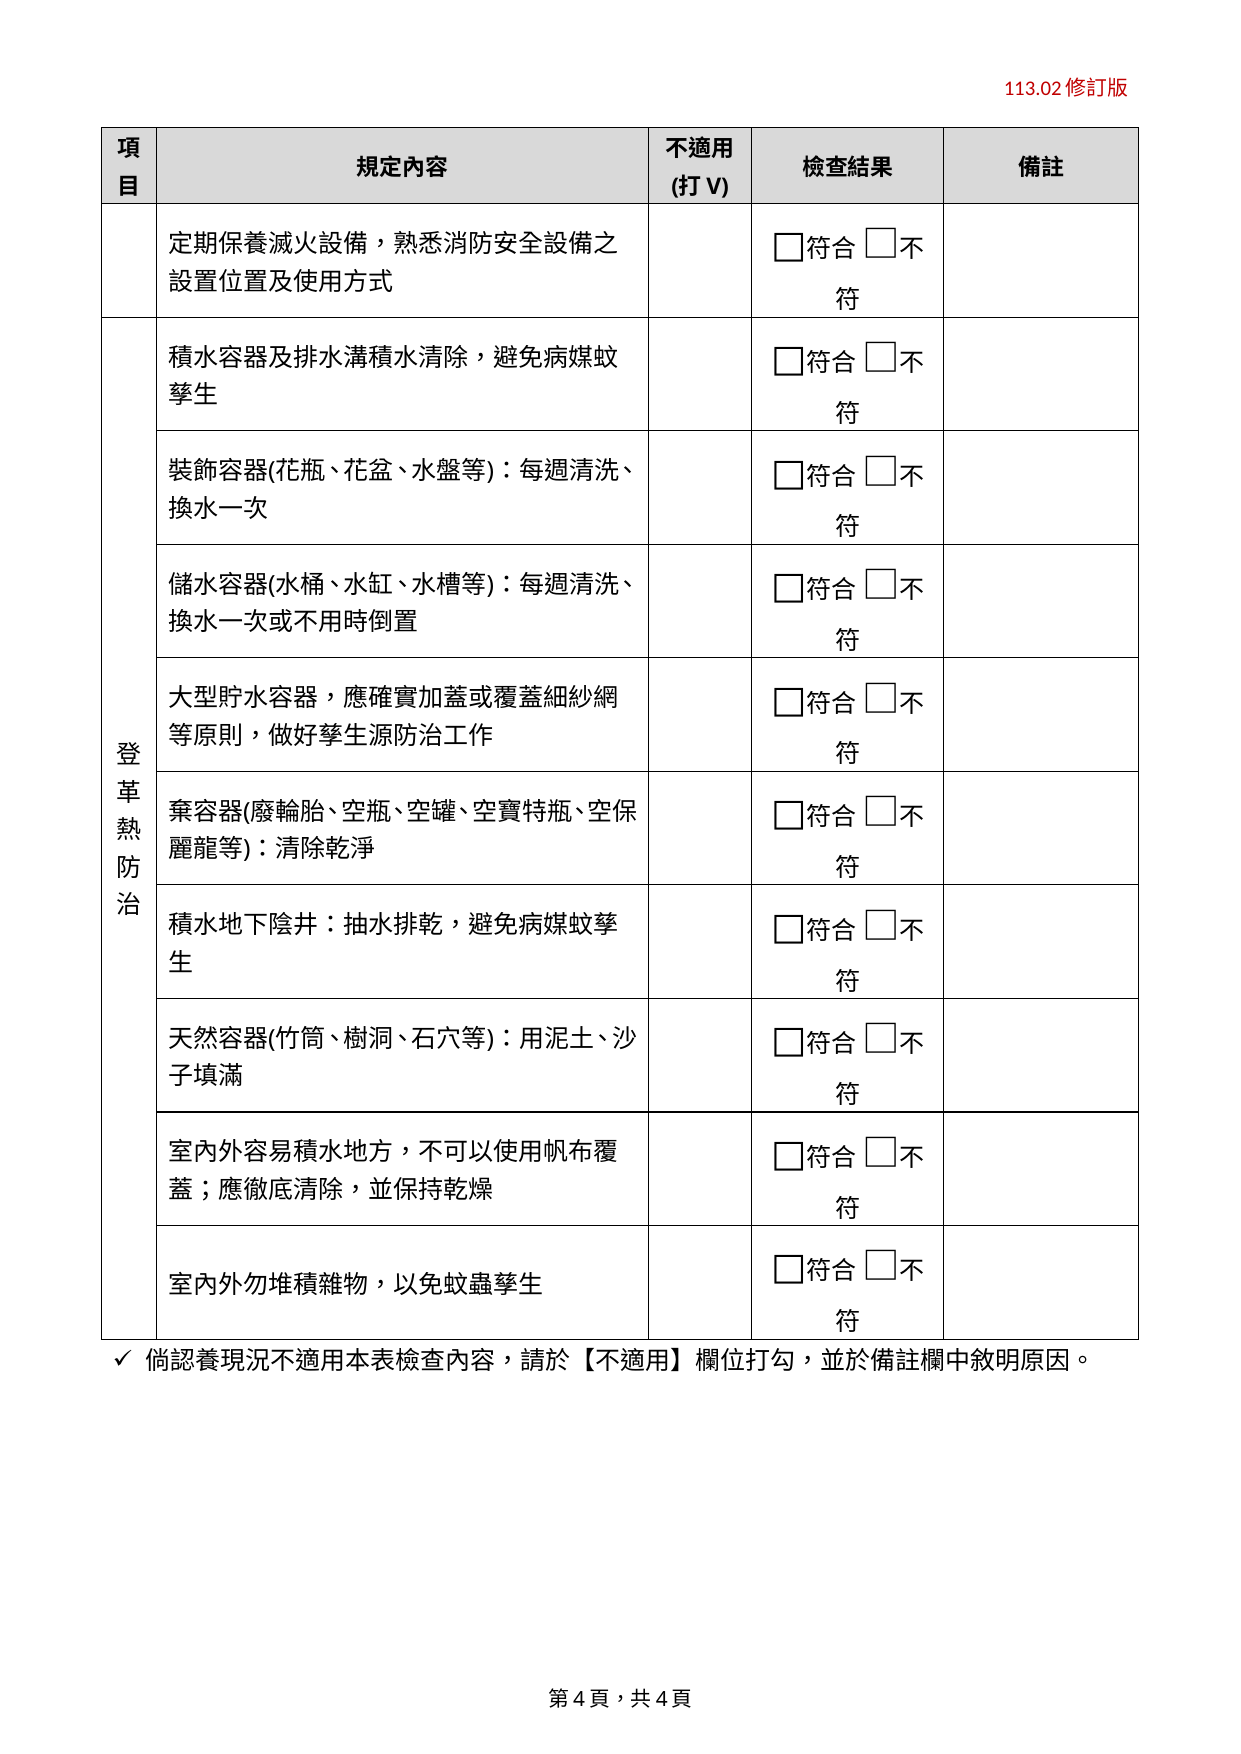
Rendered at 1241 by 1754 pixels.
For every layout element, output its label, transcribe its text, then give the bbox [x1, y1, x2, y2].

table_cell □符合 □不符 [752, 431, 943, 544]
table_cell □符合 □不符 [752, 772, 943, 884]
table_header 項目 [102, 128, 156, 203]
table_cell 室內外容易積水地方，不可以使用帆布覆蓋；應徹底清除，並保持乾燥 [157, 1113, 648, 1225]
table_cell □符合 □不符 [752, 204, 943, 317]
table_cell 天然容器(竹筒、樹洞、石穴等)：用泥土、沙子填滿 [157, 999, 648, 1111]
table_cell 定期保養滅火設備，熟悉消防安全設備之設置位置及使用方式 [157, 204, 648, 317]
table_cell 積水地下陰井：抽水排乾，避免病媒蚊孳生 [157, 885, 648, 998]
table_cell [649, 431, 751, 544]
list 倘認養現況不適用本表檢查內容，請於【不適用】欄位打勾，並於備註欄中敘明原因。 [112, 1340, 1128, 1377]
table_cell [649, 658, 751, 771]
table_cell [944, 204, 1138, 317]
table_header 檢查結果 [752, 128, 943, 203]
table_cell [944, 772, 1138, 884]
table_cell [944, 885, 1138, 998]
table_cell [649, 318, 751, 430]
table_cell [944, 1226, 1138, 1338]
table_cell □符合 □不符 [752, 885, 943, 998]
table_header 規定內容 [157, 128, 648, 203]
table_cell [944, 545, 1138, 657]
table_cell □符合 □不符 [752, 658, 943, 771]
table_cell [944, 1113, 1138, 1225]
table_cell [649, 999, 751, 1111]
table_cell 積水容器及排水溝積水清除，避免病媒蚊孳生 [157, 318, 648, 430]
table_cell [649, 885, 751, 998]
table_cell □符合 □不符 [752, 1226, 943, 1338]
table_cell □符合 □不符 [752, 545, 943, 657]
table_cell [649, 772, 751, 884]
table_cell □符合 □不符 [752, 318, 943, 430]
table_cell 裝飾容器(花瓶、花盆、水盤等)：每週清洗、換水一次 [157, 431, 648, 544]
table_cell 棄容器(廢輪胎、空瓶、空罐、空寶特瓶、空保麗龍等)：清除乾淨 [157, 772, 648, 884]
table_cell □符合 □不符 [752, 1113, 943, 1225]
table_cell 大型貯水容器，應確實加蓋或覆蓋細紗網等原則，做好孳生源防治工作 [157, 658, 648, 771]
table_cell [649, 204, 751, 317]
table_cell [944, 318, 1138, 430]
table_cell □符合 □不符 [752, 999, 943, 1111]
table_header 備註 [944, 128, 1138, 203]
table_cell [649, 1113, 751, 1225]
table_cell [944, 431, 1138, 544]
table_header 不適用 (打V) [649, 128, 751, 203]
table_cell 室內外勿堆積雜物，以免蚊蟲孳生 [157, 1226, 648, 1338]
table_cell [944, 999, 1138, 1111]
table_cell [944, 658, 1138, 771]
table_cell 登革熱防治 [102, 318, 156, 1338]
table_cell 儲水容器(水桶、水缸、水槽等)：每週清洗、換水一次或不用時倒置 [157, 545, 648, 657]
table_cell [649, 545, 751, 657]
table_cell [649, 1226, 751, 1338]
